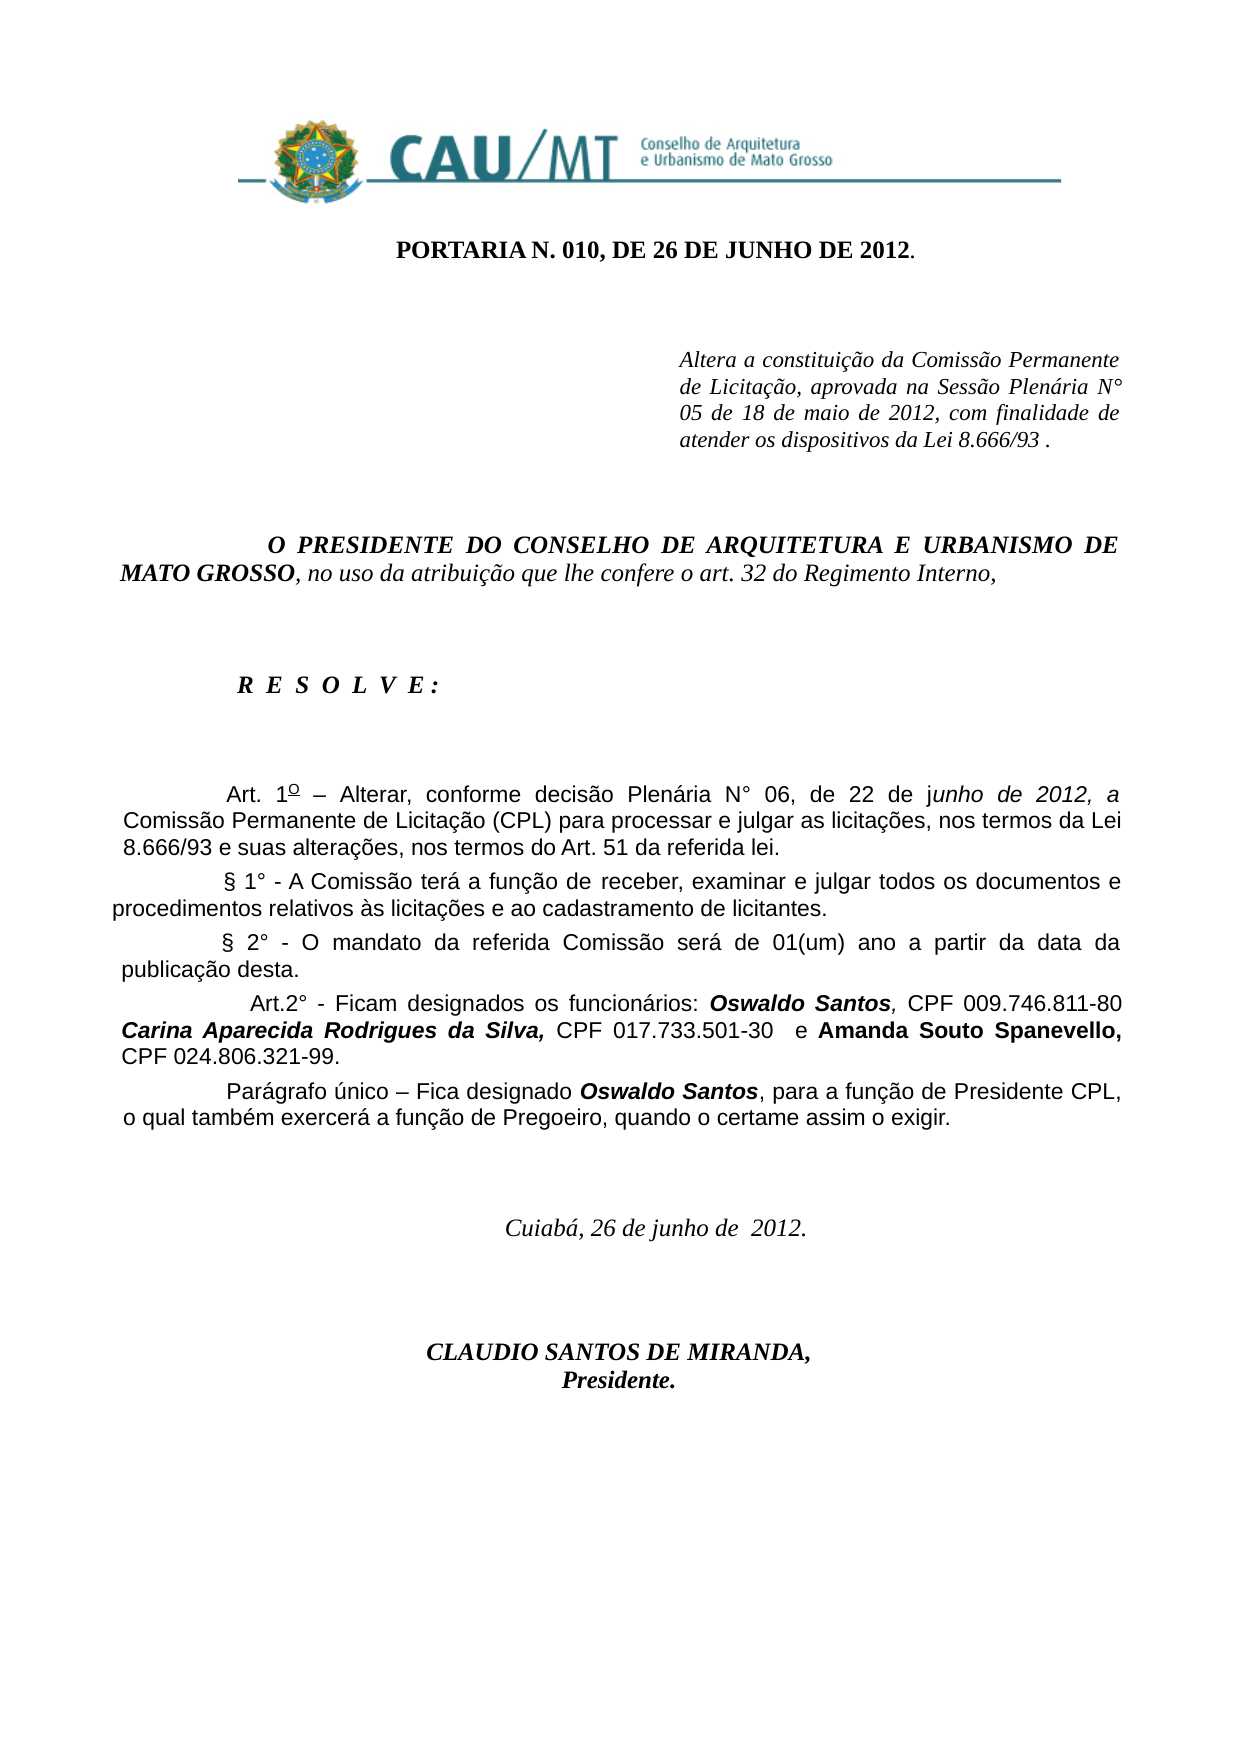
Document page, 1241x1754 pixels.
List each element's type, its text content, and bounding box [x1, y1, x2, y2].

text Cuiabá, 26 de junho de 2012. [192, 1213, 1122, 1242]
text § 2° - O mandato da referida Comissão será de 01(um) ano a partir da data da publicação desta. [121, 929, 1122, 982]
text Portaria N. 010, de 26 DE JUNHO DE 2012. [192, 235, 1122, 264]
text Altera a constituição da Comissão Permanente de Licitação, aprovada na Sessão Plenária N° 05 de 18 de maio de 2012, com finalidade de atender os dispositivos da Lei 8.666/93 . [679, 347, 1122, 452]
text Parágrafo único – Fica designado Oswaldo Santos, para a função de Presidente CPL, o qual também exercerá a função de Pregoeiro, quando o certame assim o exigir. [123, 1078, 1122, 1131]
text R E S O L V E : [120, 670, 1122, 698]
text Presidente. [118, 1366, 1122, 1394]
text Art. 1O – Alterar, conforme decisão Plenária N° 06, de 22 de junho de 2012, a Comissão Permanente de Licitação (CPL) para processar e julgar as licitações, nos termos da Lei 8.666/93 e suas alterações, nos termos do Art. 51 da referida lei. [123, 781, 1122, 860]
picture [238, 118, 1062, 206]
text CLAUDIO SANTOS DE MIRANDA, [118, 1337, 1122, 1366]
text Art.2° - Ficam designados os funcionários: Oswaldo Santos, CPF 009.746.811-80 Carina Aparecida Rodrigues da Silva, CPF 017.733.501-30 e Amanda Souto Spanevello, CPF 024.806.321-99. [121, 990, 1122, 1069]
text § 1° - A Comissão terá a função de receber, examinar e julgar todos os documentos e procedimentos relativos às licitações e ao cadastramento de licitantes. [112, 868, 1122, 921]
text O PRESIDENTE DO CONSELHO DE ARQUITETURA E URBANISMO DE MATO GROSSO, no uso da atribuição que lhe confere o art. 32 do Regimento Interno, [120, 530, 1122, 587]
